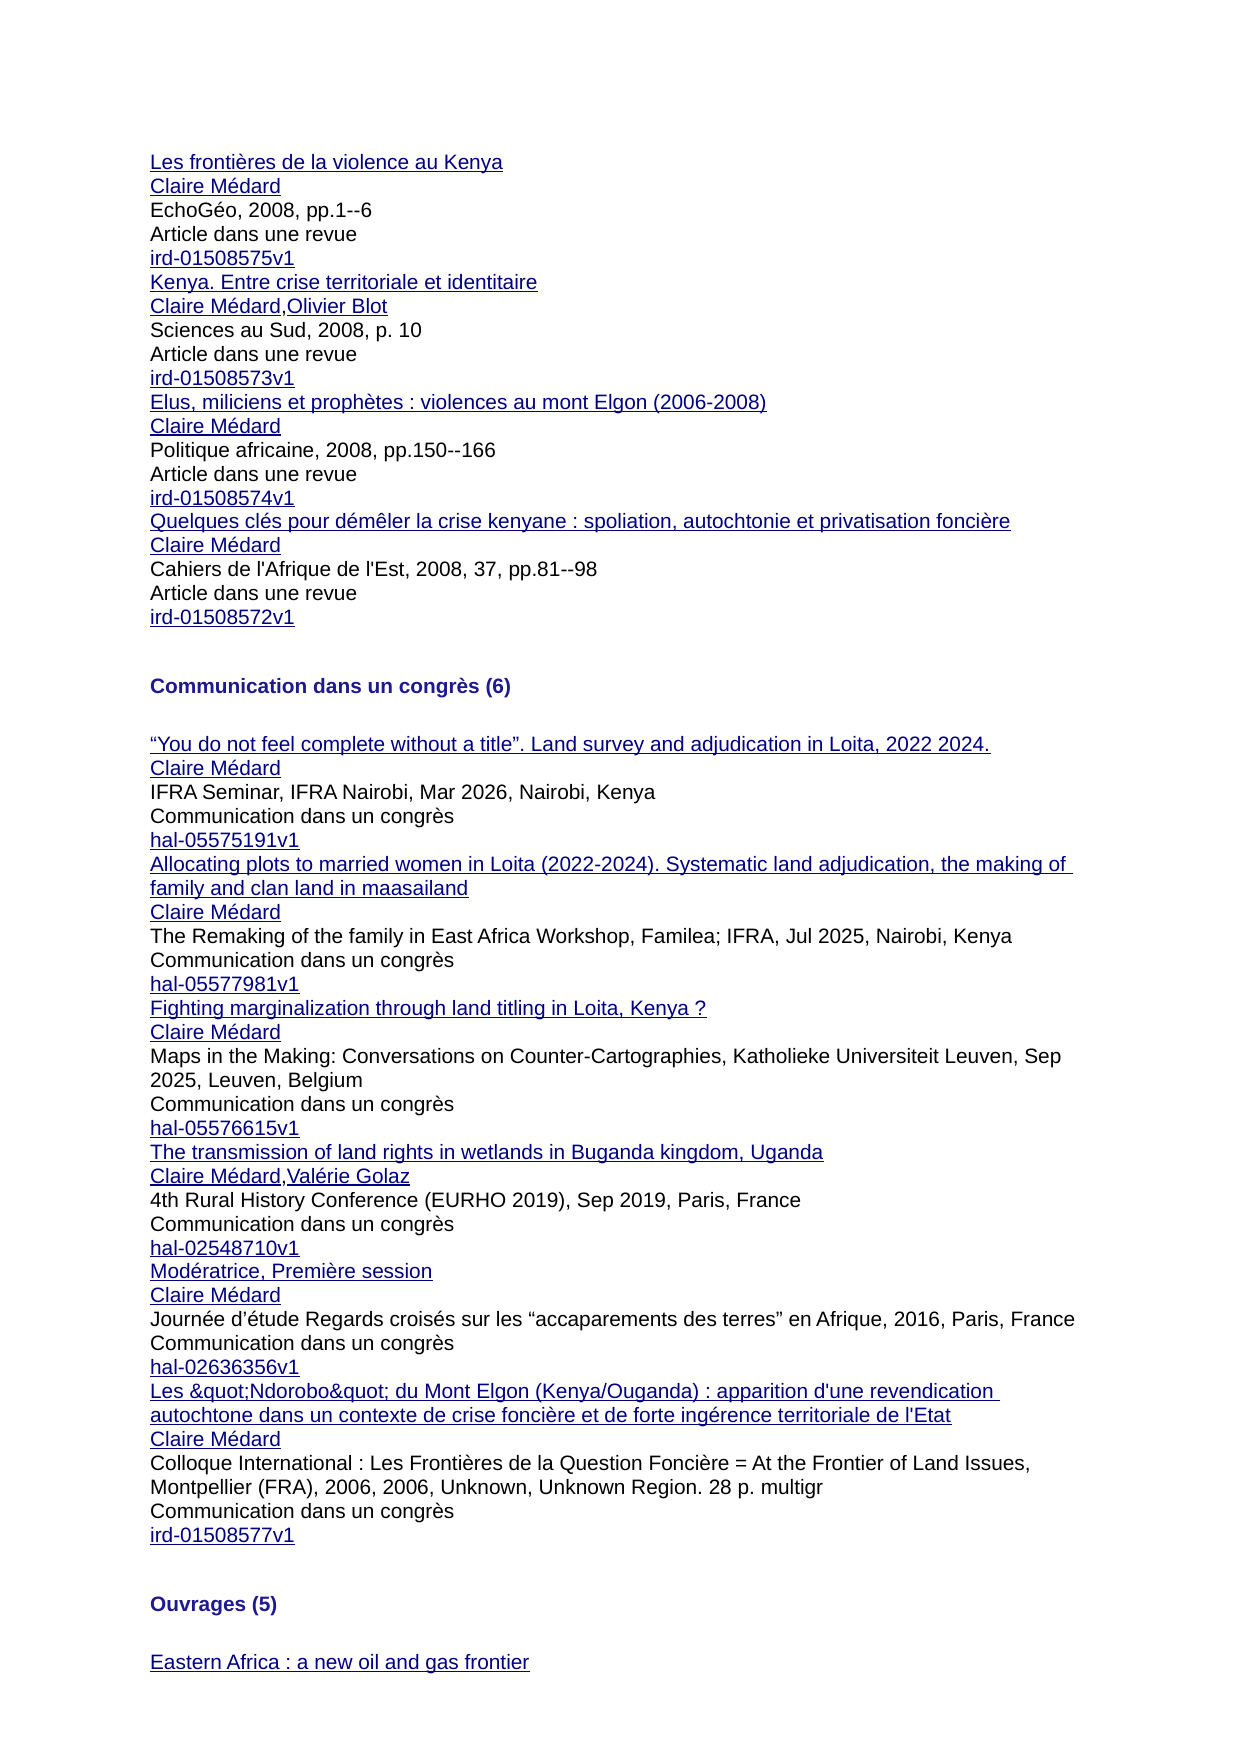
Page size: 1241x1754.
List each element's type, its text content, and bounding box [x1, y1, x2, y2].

table_header Eastern Africa : a new oil and gas frontier [150, 1650, 1090, 1674]
table_cell Kenya. Entre crise territoriale et identitaire Claire Médard,Olivier Blot Sciences au Sud, 2008, p. 10 Article dans une revue ird-01508573v1 [150, 270, 1090, 389]
table_cell Allocating plots to married women in Loita (2022-2024). Systematic land adjudication, the making of family and clan land in maasailand Claire Médard The Remaking of the family in East Africa Workshop, Familea; IFRA, Jul 2025, Nairobi, Kenya Communication dans un congrès hal-05577981v1 [150, 852, 1090, 996]
table_cell Les &quot;Ndorobo&quot; du Mont Elgon (Kenya/Ouganda) : apparition d'une revendication autochtone dans un contexte de crise foncière et de forte ingérence territoriale de l'Etat Claire Médard Colloque International : Les Frontières de la Question Foncière = At the Frontier of Land Issues, Montpellier (FRA), 2006, 2006, Unknown, Unknown Region. 28 p. multigr Communication dans un congrès ird-01508577v1 [150, 1379, 1090, 1547]
subtitle Ouvrages (5) [150, 1592, 1090, 1616]
table_header “You do not feel complete without a title”. Land survey and adjudication in Loita, 2022 2024. Claire Médard IFRA Seminar, IFRA Nairobi, Mar 2026, Nairobi, Kenya Communication dans un congrès hal-05575191v1 [150, 732, 1090, 852]
table_cell Modératrice, Première session Claire Médard Journée d’étude Regards croisés sur les “accaparements des terres” en Afrique, 2016, Paris, France Communication dans un congrès hal-02636356v1 [150, 1259, 1090, 1379]
table_cell Les frontières de la violence au Kenya Claire Médard EchoGéo, 2008, pp.1--6 Article dans une revue ird-01508575v1 [150, 150, 1090, 270]
table_cell Quelques clés pour démêler la crise kenyane : spoliation, autochtonie et privatisation foncière Claire Médard Cahiers de l'Afrique de l'Est, 2008, 37, pp.81--98 Article dans une revue ird-01508572v1 [150, 509, 1090, 629]
table_cell The transmission of land rights in wetlands in Buganda kingdom, Uganda Claire Médard,Valérie Golaz 4th Rural History Conference (EURHO 2019), Sep 2019, Paris, France Communication dans un congrès hal-02548710v1 [150, 1140, 1090, 1259]
table_cell Elus, miliciens et prophètes : violences au mont Elgon (2006-2008) Claire Médard Politique africaine, 2008, pp.150--166 Article dans une revue ird-01508574v1 [150, 390, 1090, 509]
subtitle Communication dans un congrès (6) [150, 674, 1090, 698]
table_cell Fighting marginalization through land titling in Loita, Kenya ? Claire Médard Maps in the Making: Conversations on Counter-Cartographies, Katholieke Universiteit Leuven, Sep 2025, Leuven, Belgium Communication dans un congrès hal-05576615v1 [150, 996, 1090, 1139]
